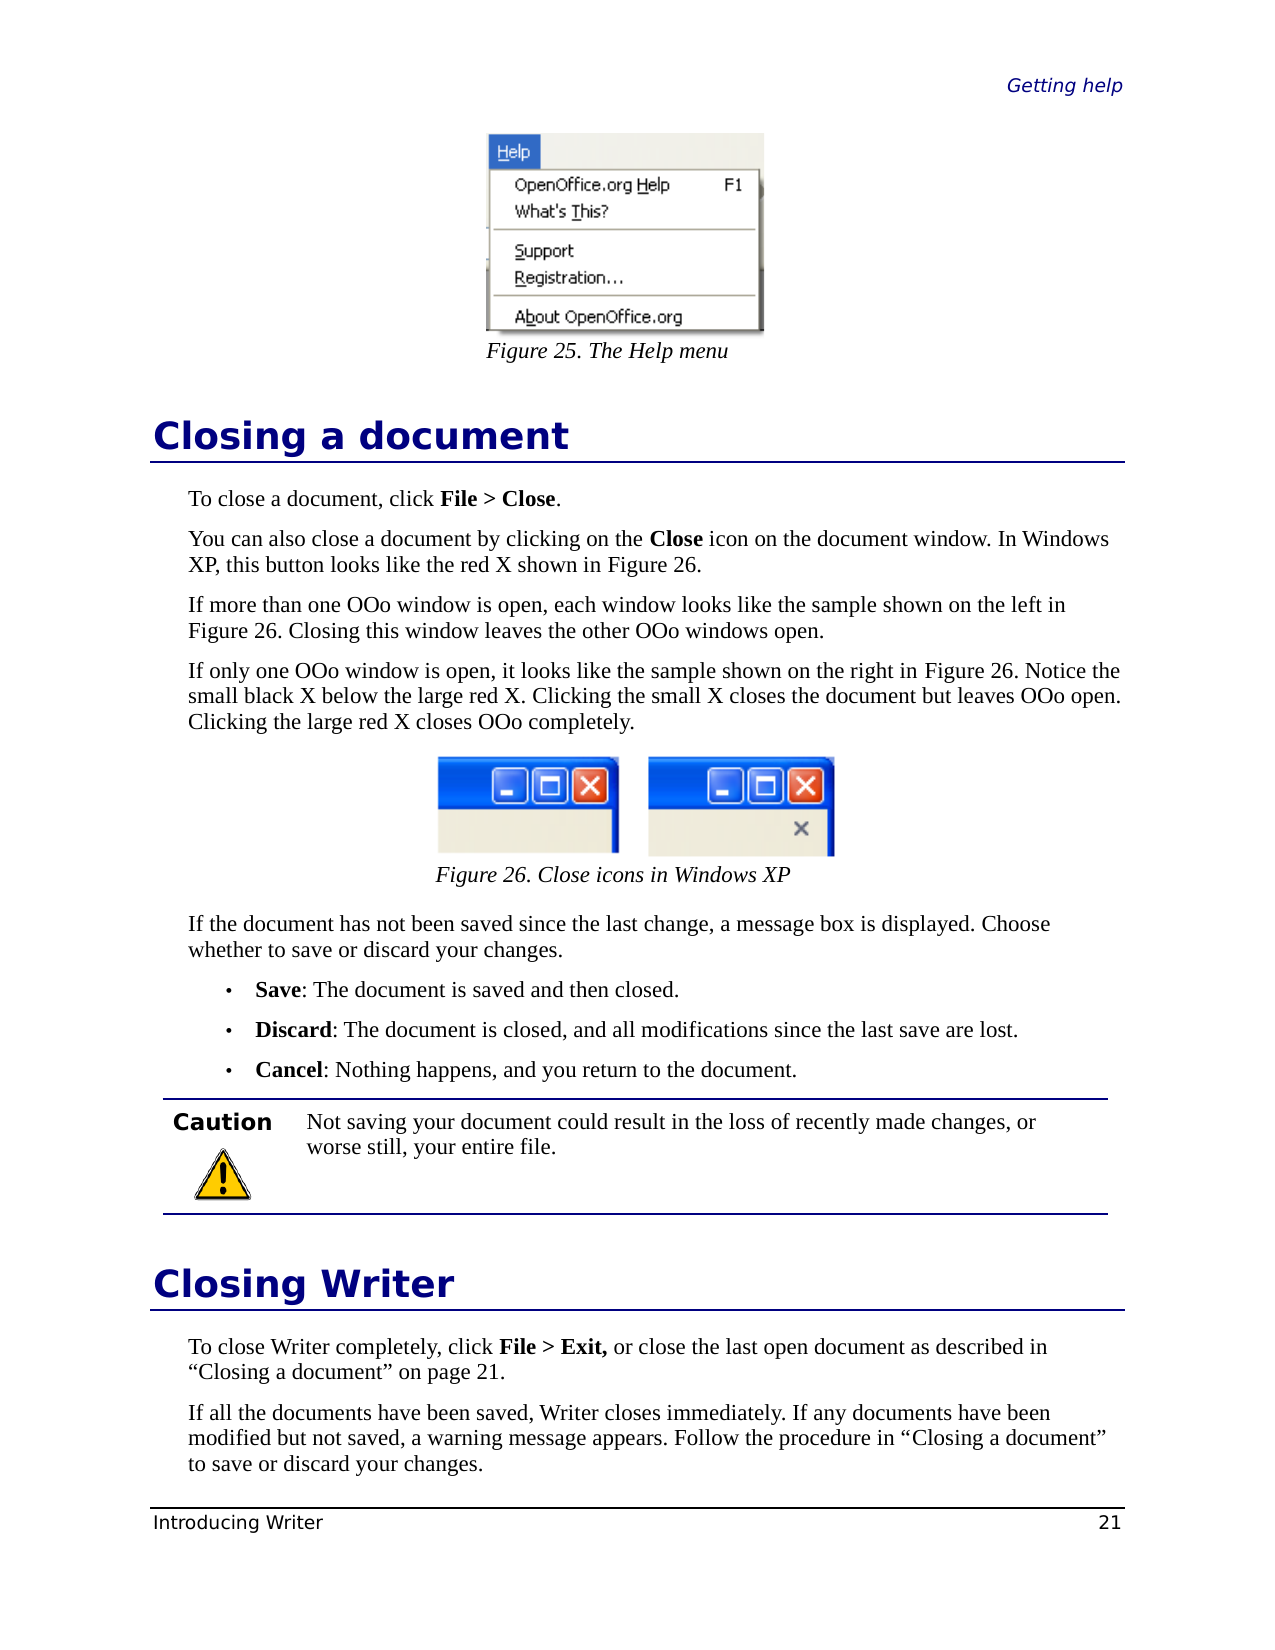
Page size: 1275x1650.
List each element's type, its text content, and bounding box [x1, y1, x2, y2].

picture [435, 752, 840, 862]
text To close a document, click File > Close. [188, 486, 1125, 511]
text If only one OOo window is open, it looks like the sample shown on the right in Figure 26. Notice the small black X below the large red X. Clicking the small X closes the document but leaves OOo open. Clicking the large red X closes OOo completely. [188, 658, 1125, 734]
subtitle Closing Writer [150, 1260, 1125, 1309]
text Figure 25. The Help menu [486, 338, 789, 364]
list Cancel: Nothing happens, and you return to the document. [226, 1057, 1125, 1083]
text Figure 26. Close icons in Windows XP [435, 862, 840, 888]
subtitle Closing a document [150, 412, 1125, 461]
list Save: The document is saved and then closed. [226, 977, 1125, 1002]
text If more than one OOo window is open, each window looks like the sample shown on the left in Figure 26. Closing this window leaves the other OOo windows open. [188, 592, 1125, 643]
text If all the documents have been saved, Writer closes immediately. If any documents have been modified but not saved, a warning message appears. Follow the procedure in “Closing a document” to save or discard your changes. [188, 1399, 1125, 1476]
picture [190, 1144, 255, 1204]
text To close Writer completely, click File > Exit, or close the last open document as described in “Closing a document” on page 21. [188, 1334, 1125, 1385]
table_header Caution [163, 1100, 283, 1213]
picture [486, 133, 765, 339]
text You can also close a document by clicking on the Close icon on the document window. In Windows XP, this button looks like the red X shown in Figure 26. [188, 526, 1125, 577]
table_header Not saving your document could result in the loss of recently made changes, or worse still, your entire file. [283, 1100, 1108, 1213]
text If the document has not been saved since the last change, a message box is displayed. Choose whether to save or discard your changes. [188, 911, 1125, 962]
list Discard: The document is closed, and all modifications since the last save are lost. [226, 1017, 1125, 1043]
